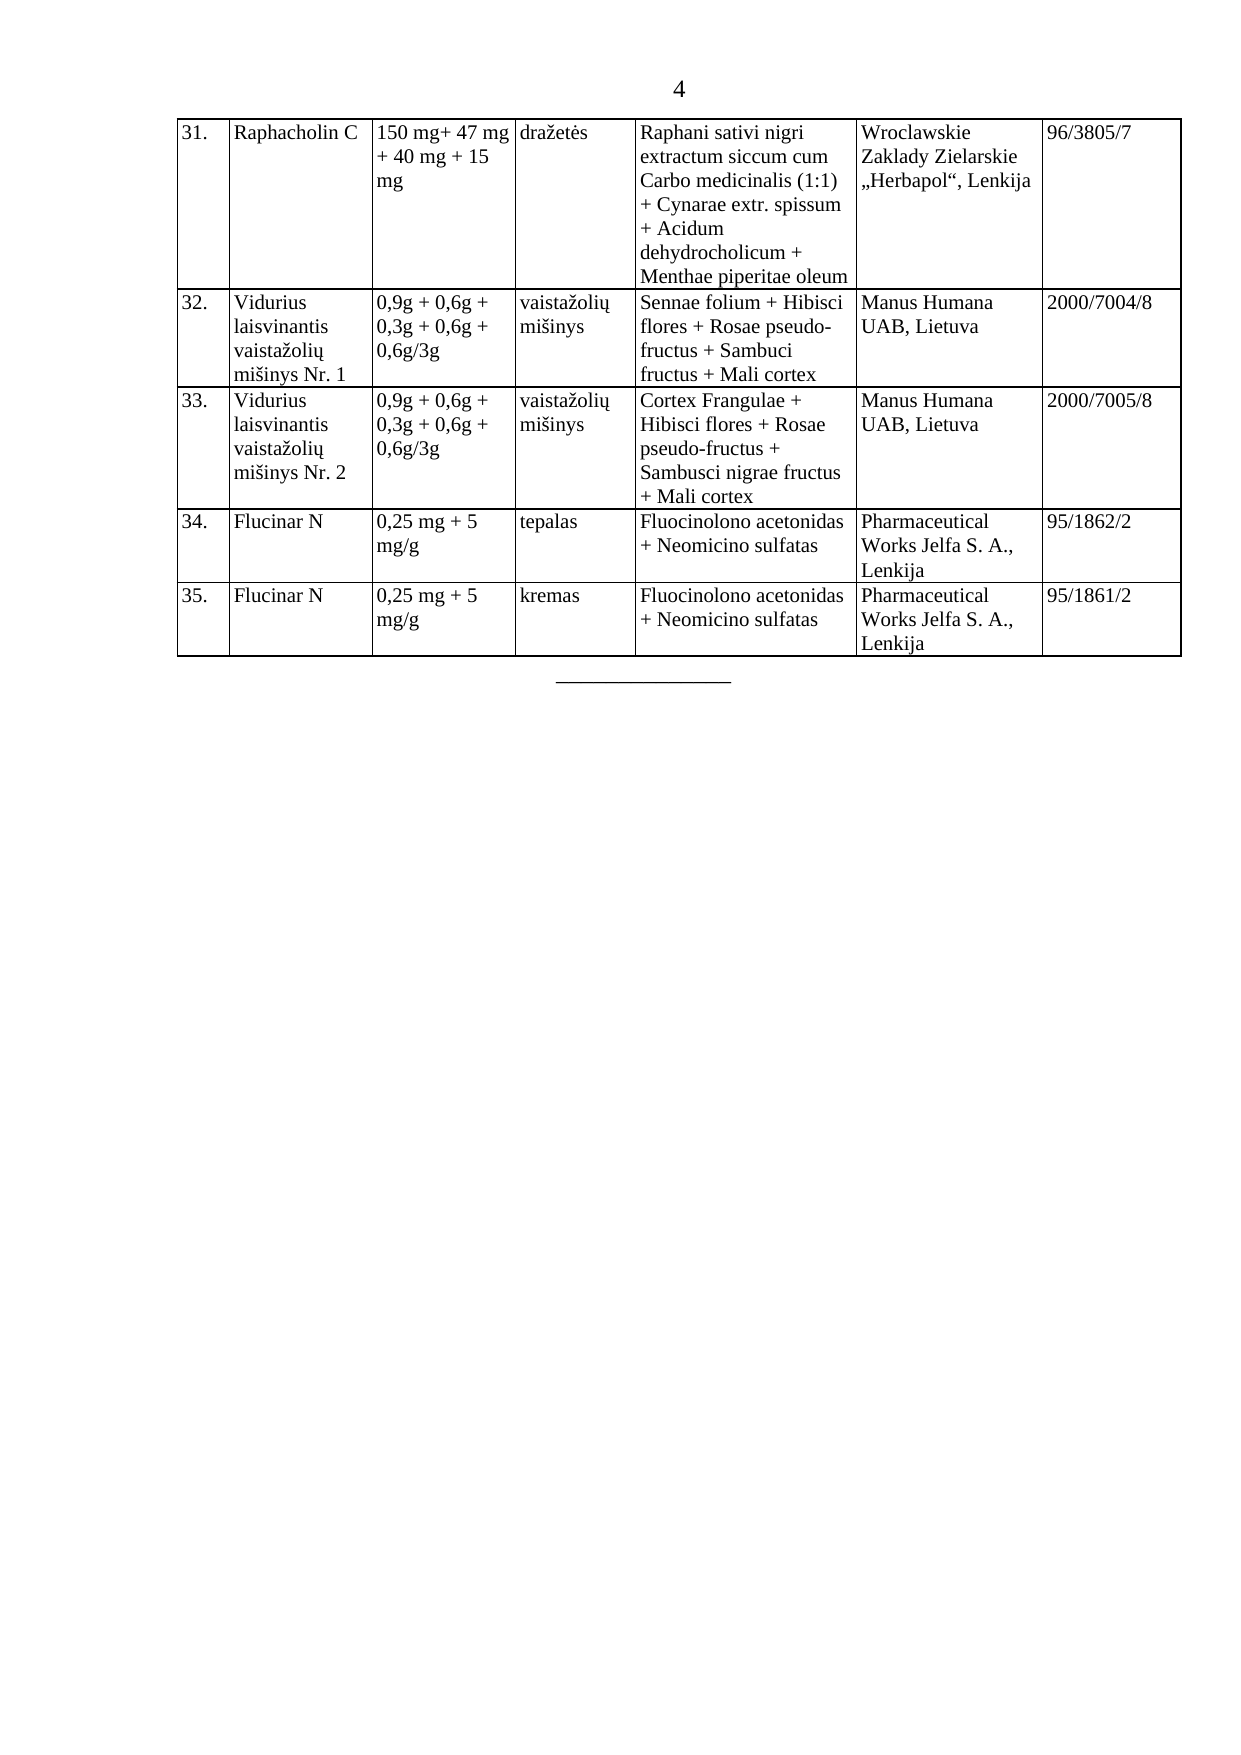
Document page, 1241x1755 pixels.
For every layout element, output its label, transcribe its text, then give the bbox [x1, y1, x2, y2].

table_cell 0,25 mg + 5 mg/g [373, 510, 515, 582]
table_cell 35. [178, 583, 229, 655]
table_cell 2000/7005/8 [1043, 388, 1180, 508]
table_cell 32. [178, 290, 229, 386]
table_cell Manus Humana UAB, Lietuva [857, 290, 1042, 386]
table_cell Wroclawskie Zaklady Zielarskie „Herbapol“, Lenkija [857, 120, 1042, 288]
table_cell Raphacholin C [230, 120, 372, 288]
table_cell 34. [178, 510, 229, 582]
table_cell vaistažolių mišinys [516, 290, 635, 386]
table_cell 96/3805/7 [1043, 120, 1180, 288]
table_cell kremas [516, 583, 635, 655]
table_cell Fluocinolono acetonidas + Neomicino sulfatas [636, 583, 856, 655]
table_cell 31. [178, 120, 229, 288]
table_cell 95/1861/2 [1043, 583, 1180, 655]
table_cell Manus Humana UAB, Lietuva [857, 388, 1042, 508]
table_cell Vidurius laisvinantis vaistažolių mišinys Nr. 2 [230, 388, 372, 508]
table_cell 33. [178, 388, 229, 508]
table_cell 2000/7004/8 [1043, 290, 1180, 386]
table_cell 0,9g + 0,6g + 0,3g + 0,6g + 0,6g/3g [373, 290, 515, 386]
table_cell dražetės [516, 120, 635, 288]
table_cell 0,9g + 0,6g + 0,3g + 0,6g + 0,6g/3g [373, 388, 515, 508]
text ______________ [177, 657, 1109, 686]
table_cell Fluocinolono acetonidas + Neomicino sulfatas [636, 510, 856, 582]
table_cell Flucinar N [230, 510, 372, 582]
table_cell 0,25 mg + 5 mg/g [373, 583, 515, 655]
table_cell 95/1862/2 [1043, 510, 1180, 582]
table_cell vaistažolių mišinys [516, 388, 635, 508]
table_cell tepalas [516, 510, 635, 582]
table_cell 150 mg+ 47 mg + 40 mg + 15 mg [373, 120, 515, 288]
table_cell Flucinar N [230, 583, 372, 655]
